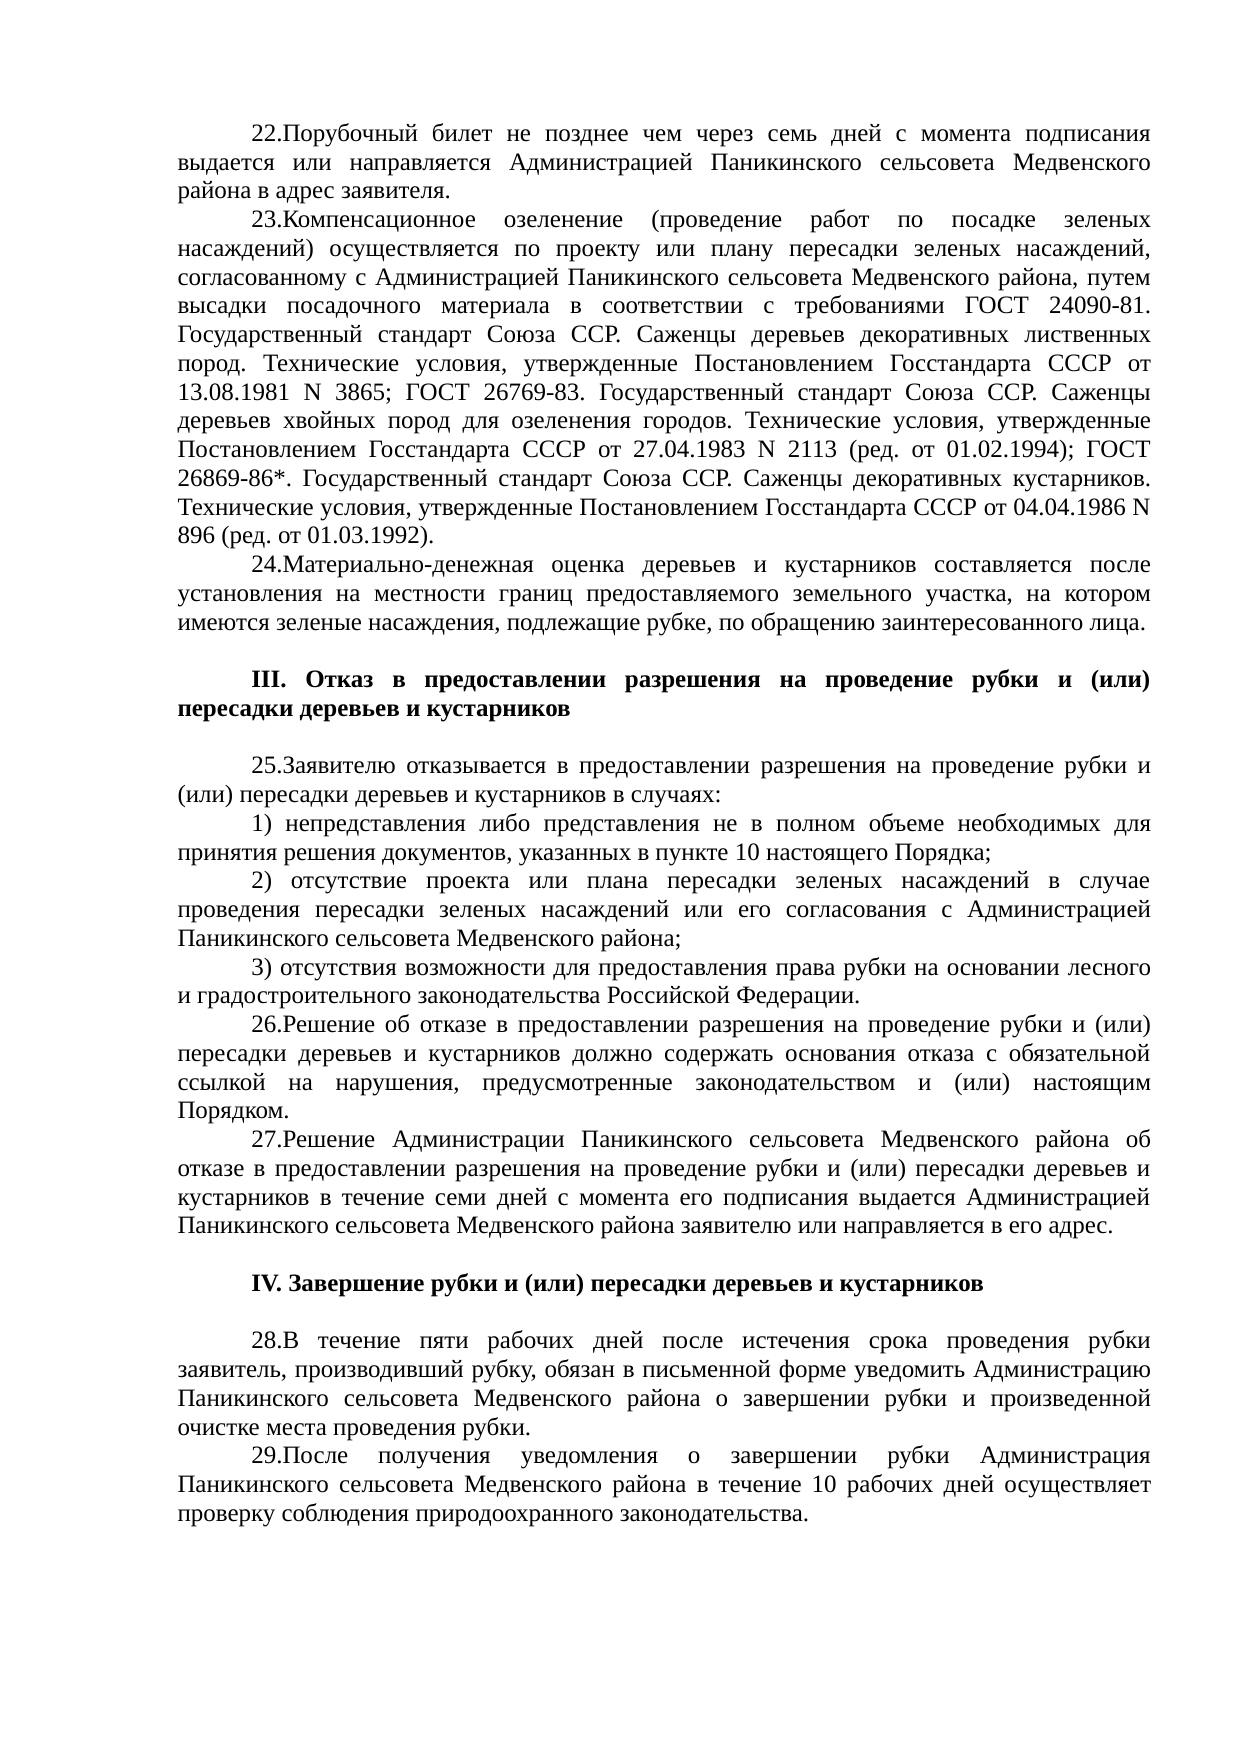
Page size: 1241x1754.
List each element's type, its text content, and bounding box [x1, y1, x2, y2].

text III. Отказ в предоставлении разрешения на проведение рубки и (или) пересадки деревьев и кустарников [177, 664, 1152, 722]
text 2) отсутствие проекта или плана пересадки зеленых насаждений в случае проведения пересадки зеленых насаждений или его согласования с Администрацией Паникинского сельсовета Медвенского района; [177, 866, 1152, 952]
text 1) непредставления либо представления не в полном объеме необходимых для принятия решения документов, указанных в пункте 10 настоящего Порядка; [177, 808, 1152, 866]
text 3) отсутствия возможности для предоставления права рубки на основании лесного и градостроительного законодательства Российской Федерации. [177, 952, 1152, 1009]
text 27.Решение Администрации Паникинского сельсовета Медвенского района об отказе в предоставлении разрешения на проведение рубки и (или) пересадки деревьев и кустарников в течение семи дней с момента его подписания выдается Администрацией Паникинского сельсовета Медвенского района заявителю или направляется в его адрес. [177, 1124, 1152, 1239]
text 23.Компенсационное озеленение (проведение работ по посадке зеленых насаждений) осуществляется по проекту или плану пересадки зеленых насаждений, согласованному с Администрацией Паникинского сельсовета Медвенского района, путем высадки посадочного материала в соответствии с требованиями ГОСТ 24090-81. Государственный стандарт Союза ССР. Саженцы деревьев декоративных лиственных пород. Технические условия, утвержденные Постановлением Госстандарта СССР от 13.08.1981 N 3865; ГОСТ 26769-83. Государственный стандарт Союза ССР. Саженцы деревьев хвойных пород для озеленения городов. Технические условия, утвержденные Постановлением Госстандарта СССР от 27.04.1983 N 2113 (ред. от 01.02.1994); ГОСТ 26869-86*. Государственный стандарт Союза ССР. Саженцы декоративных кустарников. Технические условия, утвержденные Постановлением Госстандарта СССР от 04.04.1986 N 896 (ред. от 01.03.1992). [177, 204, 1152, 549]
text 22.Порубочный билет не позднее чем через семь дней с момента подписания выдается или направляется Администрацией Паникинского сельсовета Медвенского района в адрес заявителя. [177, 118, 1152, 204]
text 29.После получения уведомления о завершении рубки Администрация Паникинского сельсовета Медвенского района в течение 10 рабочих дней осуществляет проверку соблюдения природоохранного законодательства. [177, 1441, 1152, 1527]
text 26.Решение об отказе в предоставлении разрешения на проведение рубки и (или) пересадки деревьев и кустарников должно содержать основания отказа с обязательной ссылкой на нарушения, предусмотренные законодательством и (или) настоящим Порядком. [177, 1009, 1152, 1124]
text 24.Материально-денежная оценка деревьев и кустарников составляется после установления на местности границ предоставляемого земельного участка, на котором имеются зеленые насаждения, подлежащие рубке, по обращению заинтересованного лица. [177, 549, 1152, 636]
text 28.В течение пяти рабочих дней после истечения срока проведения рубки заявитель, производивший рубку, обязан в письменной форме уведомить Администрацию Паникинского сельсовета Медвенского района о завершении рубки и произведенной очистке места проведения рубки. [177, 1326, 1152, 1441]
text 25.Заявителю отказывается в предоставлении разрешения на проведение рубки и (или) пересадки деревьев и кустарников в случаях: [177, 751, 1152, 808]
text IV. Завершение рубки и (или) пересадки деревьев и кустарников [177, 1268, 1152, 1297]
